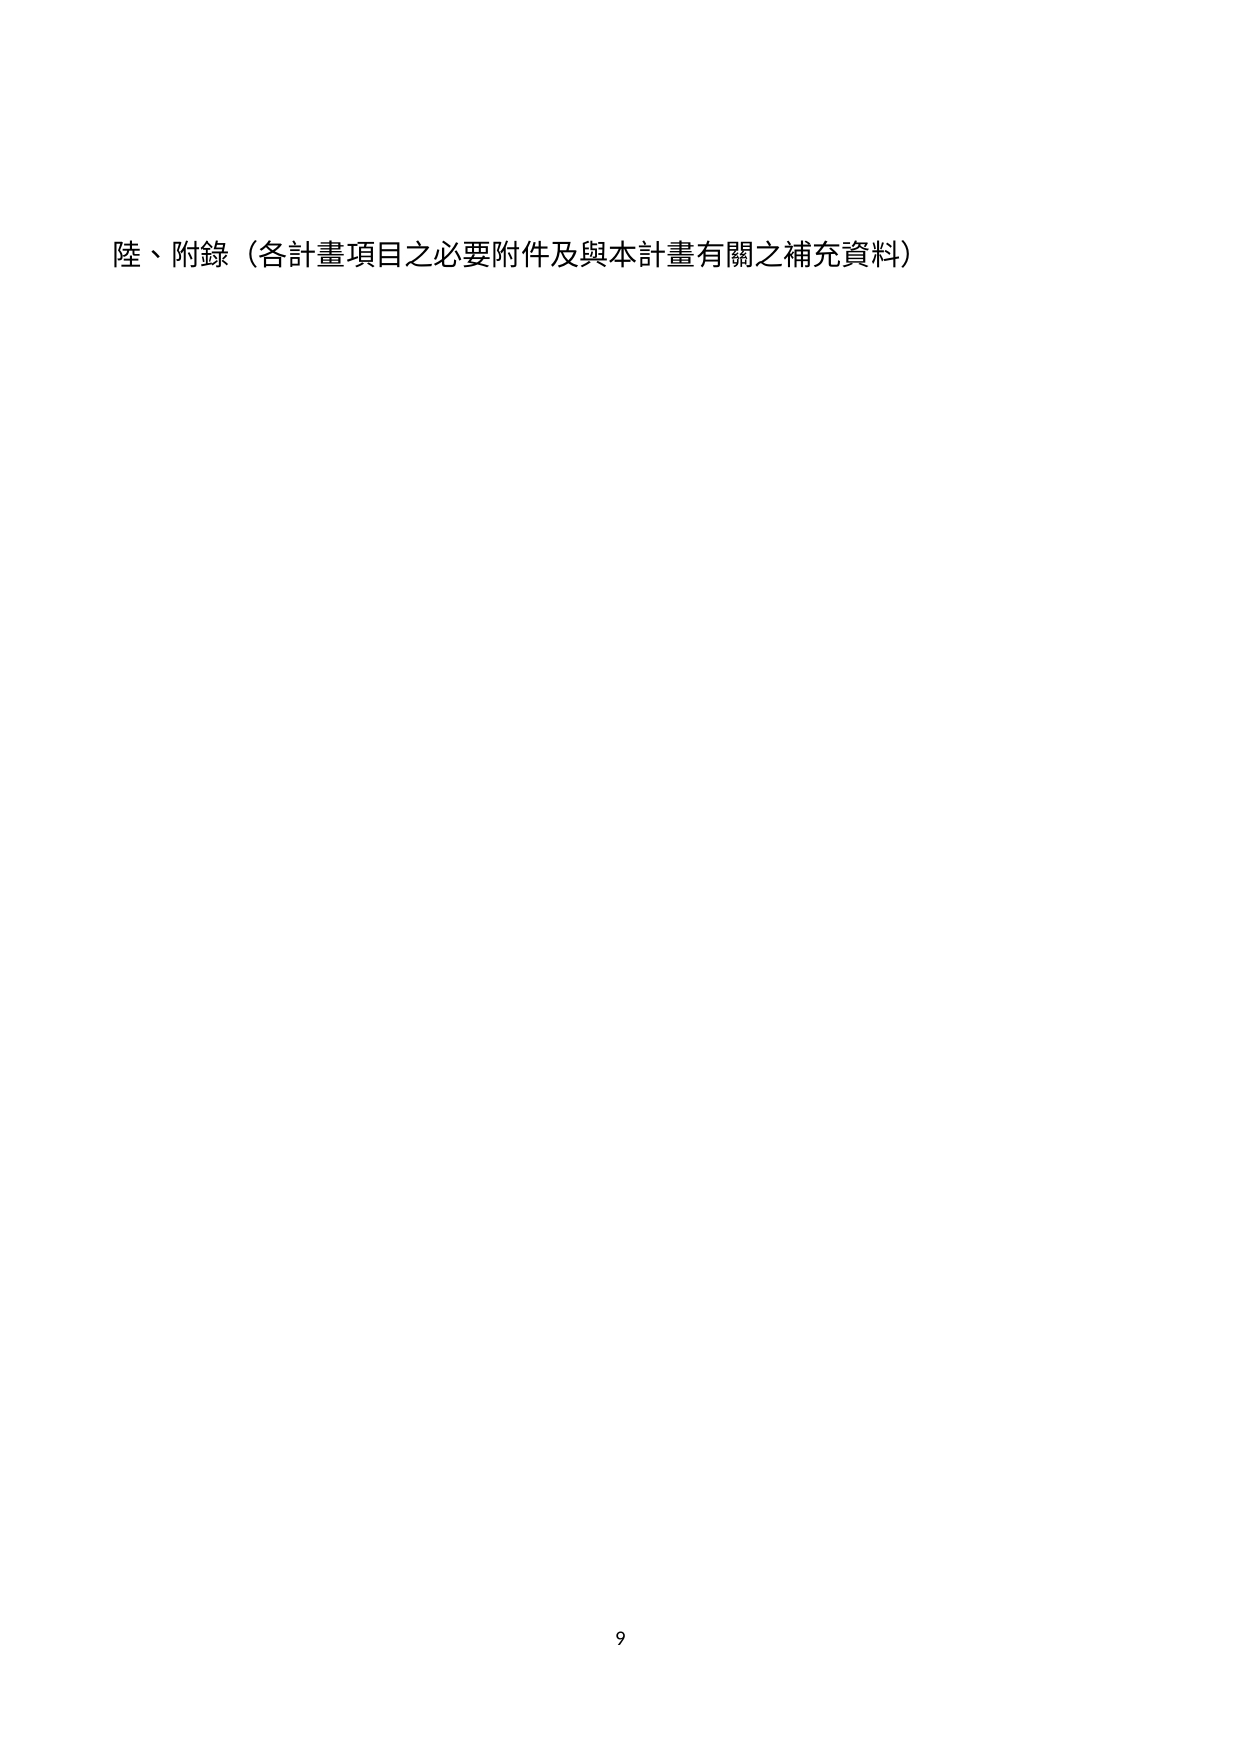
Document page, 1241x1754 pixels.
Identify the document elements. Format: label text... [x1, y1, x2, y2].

text 陸、附錄（各計畫項目之必要附件及與本計畫有關之補充資料） [112, 221, 1128, 277]
